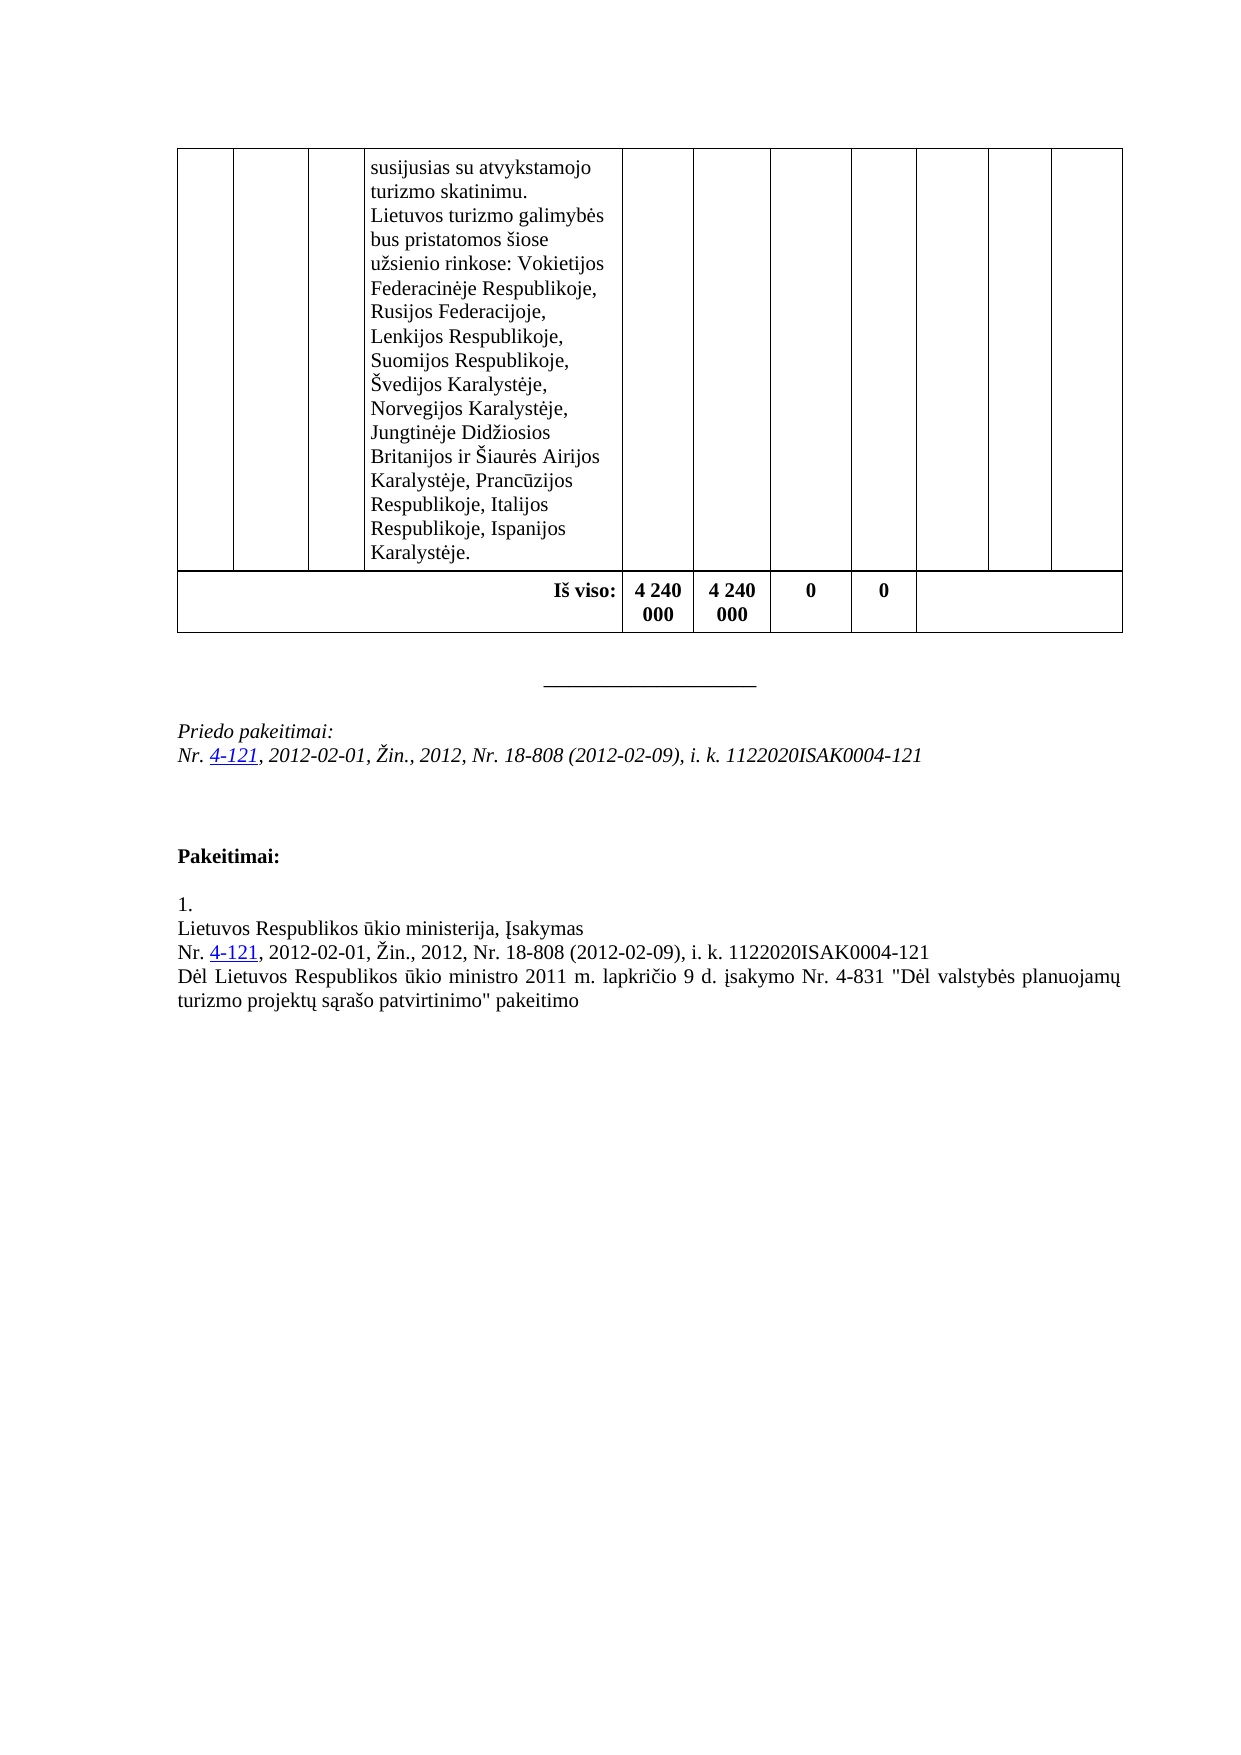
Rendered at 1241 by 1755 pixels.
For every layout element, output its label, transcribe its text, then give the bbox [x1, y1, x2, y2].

table_cell 4 240 000 [623, 572, 693, 632]
table_cell [1052, 149, 1122, 570]
table_cell [917, 149, 988, 570]
text Priedo pakeitimai: [177, 719, 1122, 743]
table_cell 0 [771, 572, 851, 632]
text Pakeitimai: [177, 844, 1122, 868]
table_cell [623, 149, 693, 570]
text Lietuvos Respublikos ūkio ministerija, Įsakymas [177, 916, 1122, 940]
table_cell [233, 572, 308, 632]
text Nr. 4-121, 2012-02-01, Žin., 2012, Nr. 18-808 (2012-02-09), i. k. 1122020ISAK0004-121 [177, 743, 1122, 767]
table_cell [694, 149, 770, 570]
table_cell [308, 572, 364, 632]
table_cell Iš viso: [365, 572, 622, 632]
table_cell [178, 572, 233, 632]
table_cell [178, 149, 233, 570]
text Dėl Lietuvos Respublikos ūkio ministro 2011 m. lapkričio 9 d. įsakymo Nr. 4-831 "Dėl valstybės planuojamų turizmo projektų sąrašo patvirtinimo" pakeitimo [177, 964, 1122, 1012]
table_cell [989, 572, 1051, 632]
table_cell [989, 149, 1051, 570]
table_cell [917, 572, 989, 632]
table_cell susijusias su atvykstamojo turizmo skatinimu. Lietuvos turizmo galimybės bus pristatomos šiose užsienio rinkose: Vokietijos Federacinėje Respublikoje, Rusijos Federacijoje, Lenkijos Respublikoje, Suomijos Respublikoje, Švedijos Karalystėje, Norvegijos Karalystėje, Jungtinėje Didžiosios Britanijos ir Šiaurės Airijos Karalystėje, Prancūzijos Respublikoje, Italijos Respublikoje, Ispanijos Karalystėje. [365, 149, 622, 570]
table_cell [309, 149, 364, 570]
text _________________ [177, 661, 1122, 690]
table_cell [852, 149, 916, 570]
table_cell 0 [852, 572, 916, 632]
text 1. [177, 892, 1122, 916]
table_cell [1051, 572, 1122, 632]
text Nr. 4-121, 2012-02-01, Žin., 2012, Nr. 18-808 (2012-02-09), i. k. 1122020ISAK0004-121 [177, 940, 1122, 964]
table_cell [771, 149, 851, 570]
table_cell 4 240 000 [694, 572, 770, 632]
table_cell [234, 149, 308, 570]
